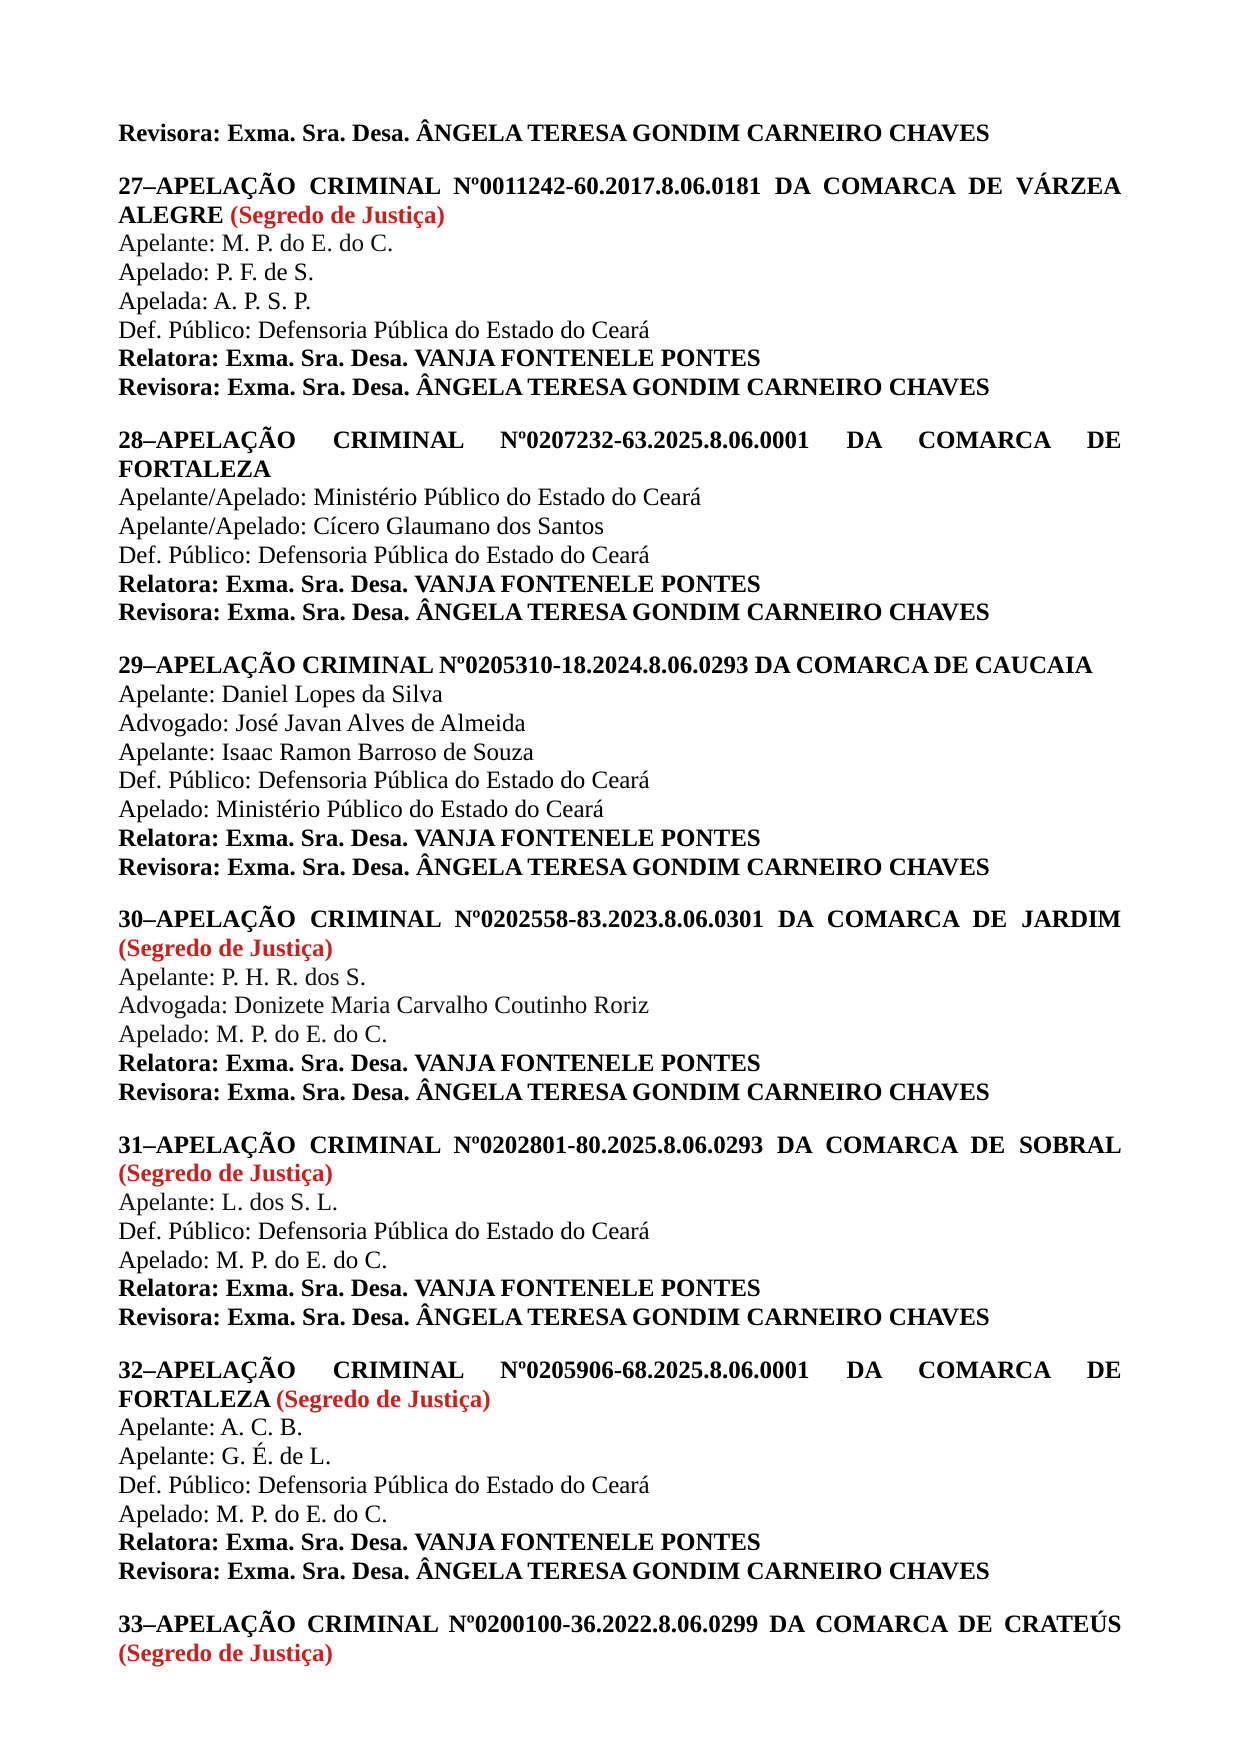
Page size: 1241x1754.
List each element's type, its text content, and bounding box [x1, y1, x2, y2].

text Apelada: A. P. S. P. [118, 286, 1122, 315]
text Def. Público: Defensoria Pública do Estado do Ceará [118, 765, 1122, 794]
text Revisora: Exma. Sra. Desa. ÂNGELA TERESA GONDIM CARNEIRO CHAVES [118, 852, 1122, 880]
text Apelado: P. F. de S. [118, 257, 1122, 286]
text Revisora: Exma. Sra. Desa. ÂNGELA TERESA GONDIM CARNEIRO CHAVES [118, 597, 1122, 626]
text Def. Público: Defensoria Pública do Estado do Ceará [118, 1470, 1122, 1499]
text Apelante: L. dos S. L. [118, 1187, 1122, 1216]
text Revisora: Exma. Sra. Desa. ÂNGELA TERESA GONDIM CARNEIRO CHAVES [118, 1302, 1122, 1331]
text Advogado: José Javan Alves de Almeida [118, 708, 1122, 737]
text Def. Público: Defensoria Pública do Estado do Ceará [118, 540, 1122, 569]
text Apelante: G. É. de L. [118, 1441, 1122, 1470]
text Apelante: Isaac Ramon Barroso de Souza [118, 737, 1122, 765]
text Apelado: M. P. do E. do C. [118, 1499, 1122, 1527]
text 29–APELAÇÃO CRIMINAL Nº0205310-18.2024.8.06.0293 DA COMARCA DE CAUCAIA [118, 650, 1122, 679]
text Apelante: M. P. do E. do C. [118, 228, 1122, 257]
text 28–APELAÇÃO CRIMINAL Nº0207232-63.2025.8.06.0001 DA COMARCA DE FORTALEZA [118, 425, 1122, 482]
text 27–APELAÇÃO CRIMINAL Nº0011242-60.2017.8.06.0181 DA COMARCA DE VÁRZEA ALEGRE (Segredo de Justiça) [118, 171, 1122, 228]
text 31–APELAÇÃO CRIMINAL Nº0202801-80.2025.8.06.0293 DA COMARCA DE SOBRAL (Segredo de Justiça) [118, 1130, 1122, 1187]
text 30–APELAÇÃO CRIMINAL Nº0202558-83.2023.8.06.0301 DA COMARCA DE JARDIM (Segredo de Justiça) [118, 904, 1122, 962]
text Def. Público: Defensoria Pública do Estado do Ceará [118, 1216, 1122, 1245]
text Def. Público: Defensoria Pública do Estado do Ceará [118, 315, 1122, 343]
text Relatora: Exma. Sra. Desa. VANJA FONTENELE PONTES [118, 823, 1122, 852]
text Relatora: Exma. Sra. Desa. VANJA FONTENELE PONTES [118, 569, 1122, 597]
text Relatora: Exma. Sra. Desa. VANJA FONTENELE PONTES [118, 343, 1122, 372]
text Apelante: A. C. B. [118, 1412, 1122, 1441]
text Advogada: Donizete Maria Carvalho Coutinho Roriz [118, 991, 1122, 1019]
text Relatora: Exma. Sra. Desa. VANJA FONTENELE PONTES [118, 1527, 1122, 1556]
text 33–APELAÇÃO CRIMINAL Nº0200100-36.2022.8.06.0299 DA COMARCA DE CRATEÚS (Segredo de Justiça) [118, 1609, 1122, 1667]
text 32–APELAÇÃO CRIMINAL Nº0205906-68.2025.8.06.0001 DA COMARCA DE FORTALEZA (Segredo de Justiça) [118, 1355, 1122, 1412]
text Apelante/Apelado: Cícero Glaumano dos Santos [118, 511, 1122, 540]
text Revisora: Exma. Sra. Desa. ÂNGELA TERESA GONDIM CARNEIRO CHAVES [118, 1077, 1122, 1106]
text Relatora: Exma. Sra. Desa. VANJA FONTENELE PONTES [118, 1273, 1122, 1302]
text Apelante: Daniel Lopes da Silva [118, 679, 1122, 708]
text Revisora: Exma. Sra. Desa. ÂNGELA TERESA GONDIM CARNEIRO CHAVES [118, 118, 1122, 147]
text Apelado: M. P. do E. do C. [118, 1019, 1122, 1048]
text Revisora: Exma. Sra. Desa. ÂNGELA TERESA GONDIM CARNEIRO CHAVES [118, 1556, 1122, 1585]
text Apelante: P. H. R. dos S. [118, 962, 1122, 991]
text Apelado: Ministério Público do Estado do Ceará [118, 794, 1122, 823]
text Apelante/Apelado: Ministério Público do Estado do Ceará [118, 482, 1122, 511]
text Revisora: Exma. Sra. Desa. ÂNGELA TERESA GONDIM CARNEIRO CHAVES [118, 372, 1122, 401]
text Relatora: Exma. Sra. Desa. VANJA FONTENELE PONTES [118, 1048, 1122, 1077]
text Apelado: M. P. do E. do C. [118, 1245, 1122, 1273]
